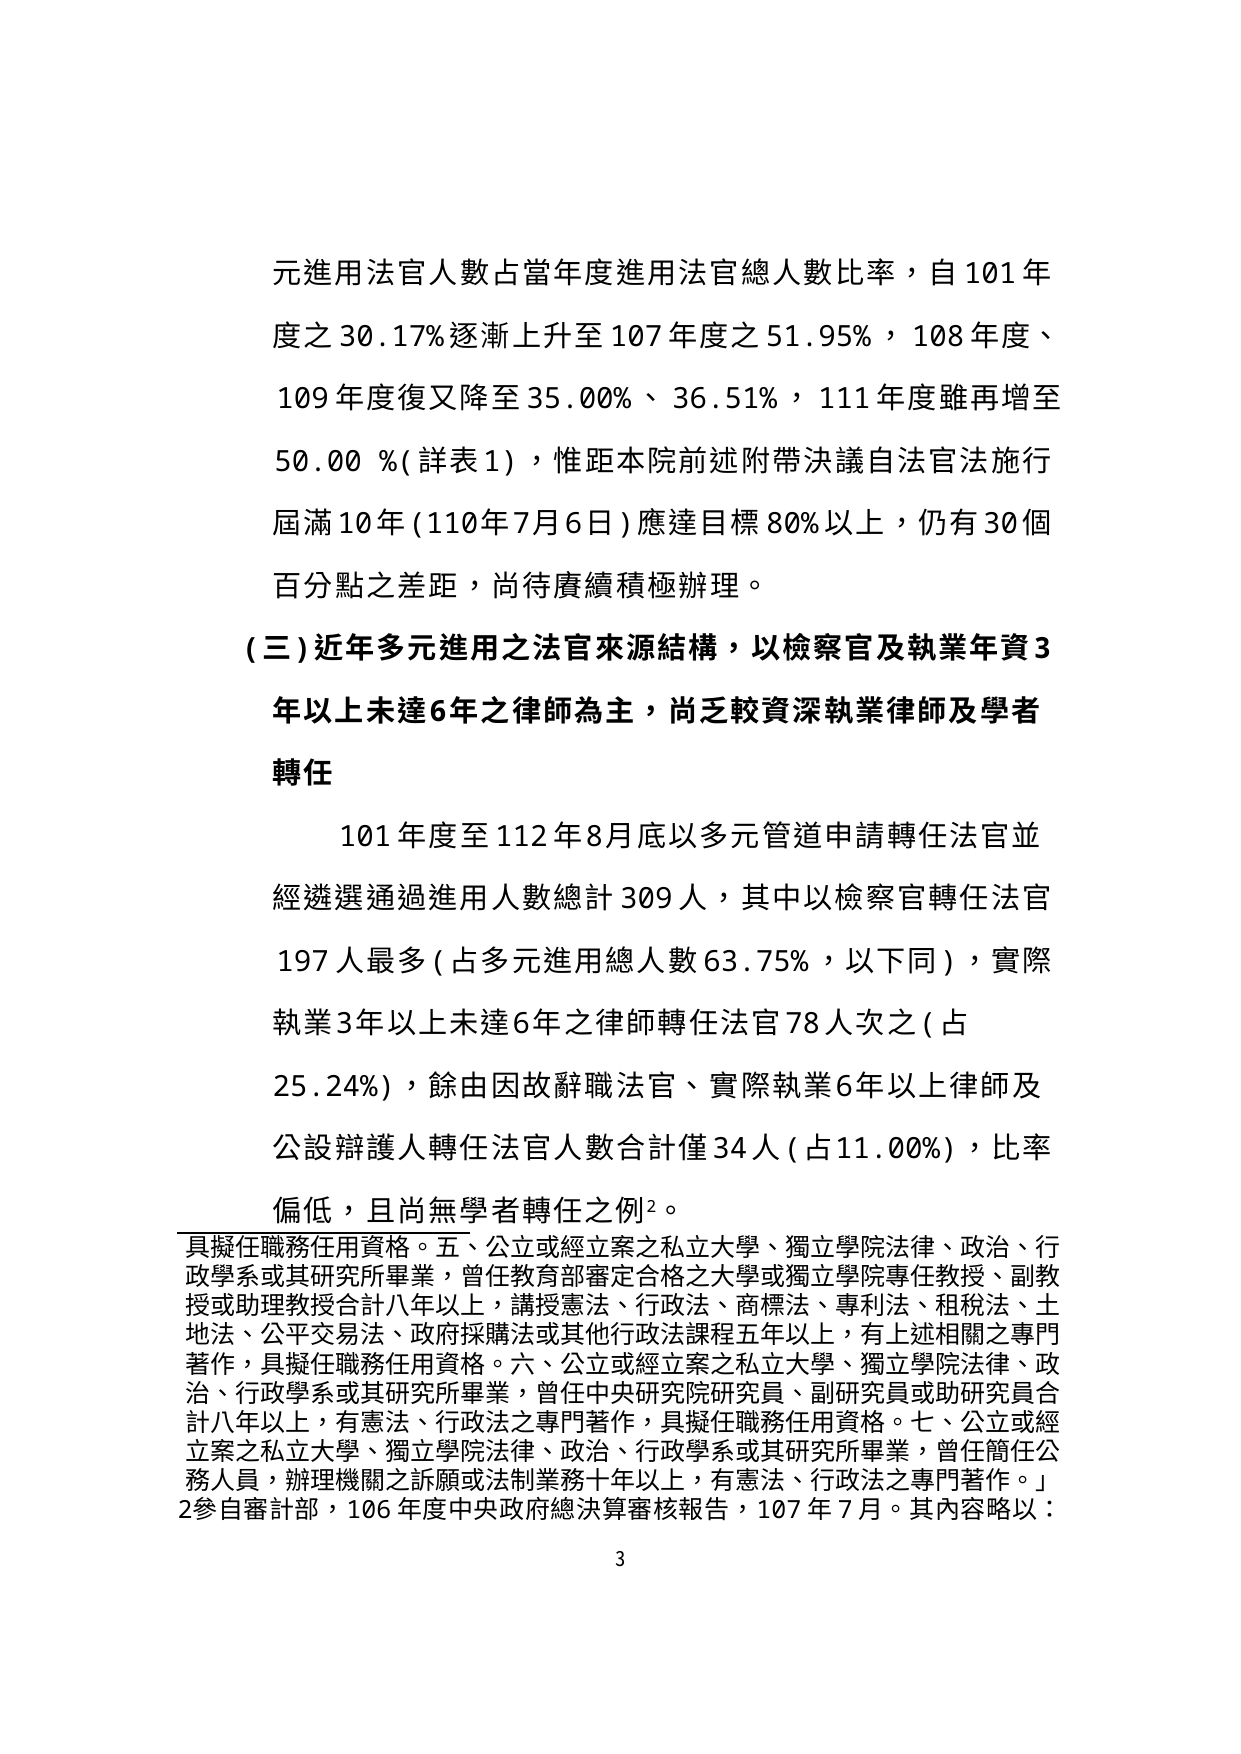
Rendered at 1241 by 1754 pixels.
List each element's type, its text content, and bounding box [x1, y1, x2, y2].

text 司法院現行辦理法官遴選作業，分為公開甄試（實際執業3年以上律師轉任）、自行申請【曾任法官、現（曾）任檢察官、實際執業6年以上律師或曾任公設辯護人6年以上轉任】及主動推薦等方式。據司法院統計，多元進用法官人數占當年度進用法官總人數比率，自101年度之30.17%逐漸上升至107年度之51.95%，108年度、109年度復又降至35.00%、36.51%，111年度雖再增至50.00 %(詳表1)，惟距本院前述附帶決議自法官法施行屆滿10年(110年7月6日)應達目標80%以上，仍有30個百分點之差距，尚待賡續積極辦理。 [266, 229, 1063, 604]
text 具擬任職務任用資格。五、公立或經立案之私立大學、獨立學院法律、政治、行政學系或其研究所畢業，曾任教育部審定合格之大學或獨立學院專任教授、副教授或助理教授合計八年以上，講授憲法、行政法、商標法、專利法、租稅法、土地法、公平交易法、政府採購法或其他行政法課程五年以上，有上述相關之專門著作，具擬任職務任用資格。六、公立或經立案之私立大學、獨立學院法律、政治、行政學系或其研究所畢業，曾任中央研究院研究員、副研究員或助研究員合計八年以上，有憲法、行政法之專門著作，具擬任職務任用資格。七、公立或經立案之私立大學、獨立學院法律、政治、行政學系或其研究所畢業，曾任簡任公務人員，辦理機關之訴願或法制業務十年以上，有憲法、行政法之專門著作。」 [177, 1233, 1063, 1496]
text (三)近年多元進用之法官來源結構，以檢察官及執業年資3年以上未達6年之律師為主，尚乏較資深執業律師及學者轉任 [236, 604, 1063, 792]
text 參自審計部，106年度中央政府總決算審核報告，107年7月。其內容略以： [177, 1496, 1063, 1525]
text 101年度至112年8月底以多元管道申請轉任法官並經遴選通過進用人數總計309人，其中以檢察官轉任法官197人最多(占多元進用總人數63.75%，以下同)，實際執業3年以上未達6年之律師轉任法官78人次之(占25.24%)，餘由因故辭職法官、實際執業6年以上律師及公設辯護人轉任法官人數合計僅34人(占11.00%)，比率偏低，且尚無學者轉任之例。 [266, 792, 1063, 1229]
